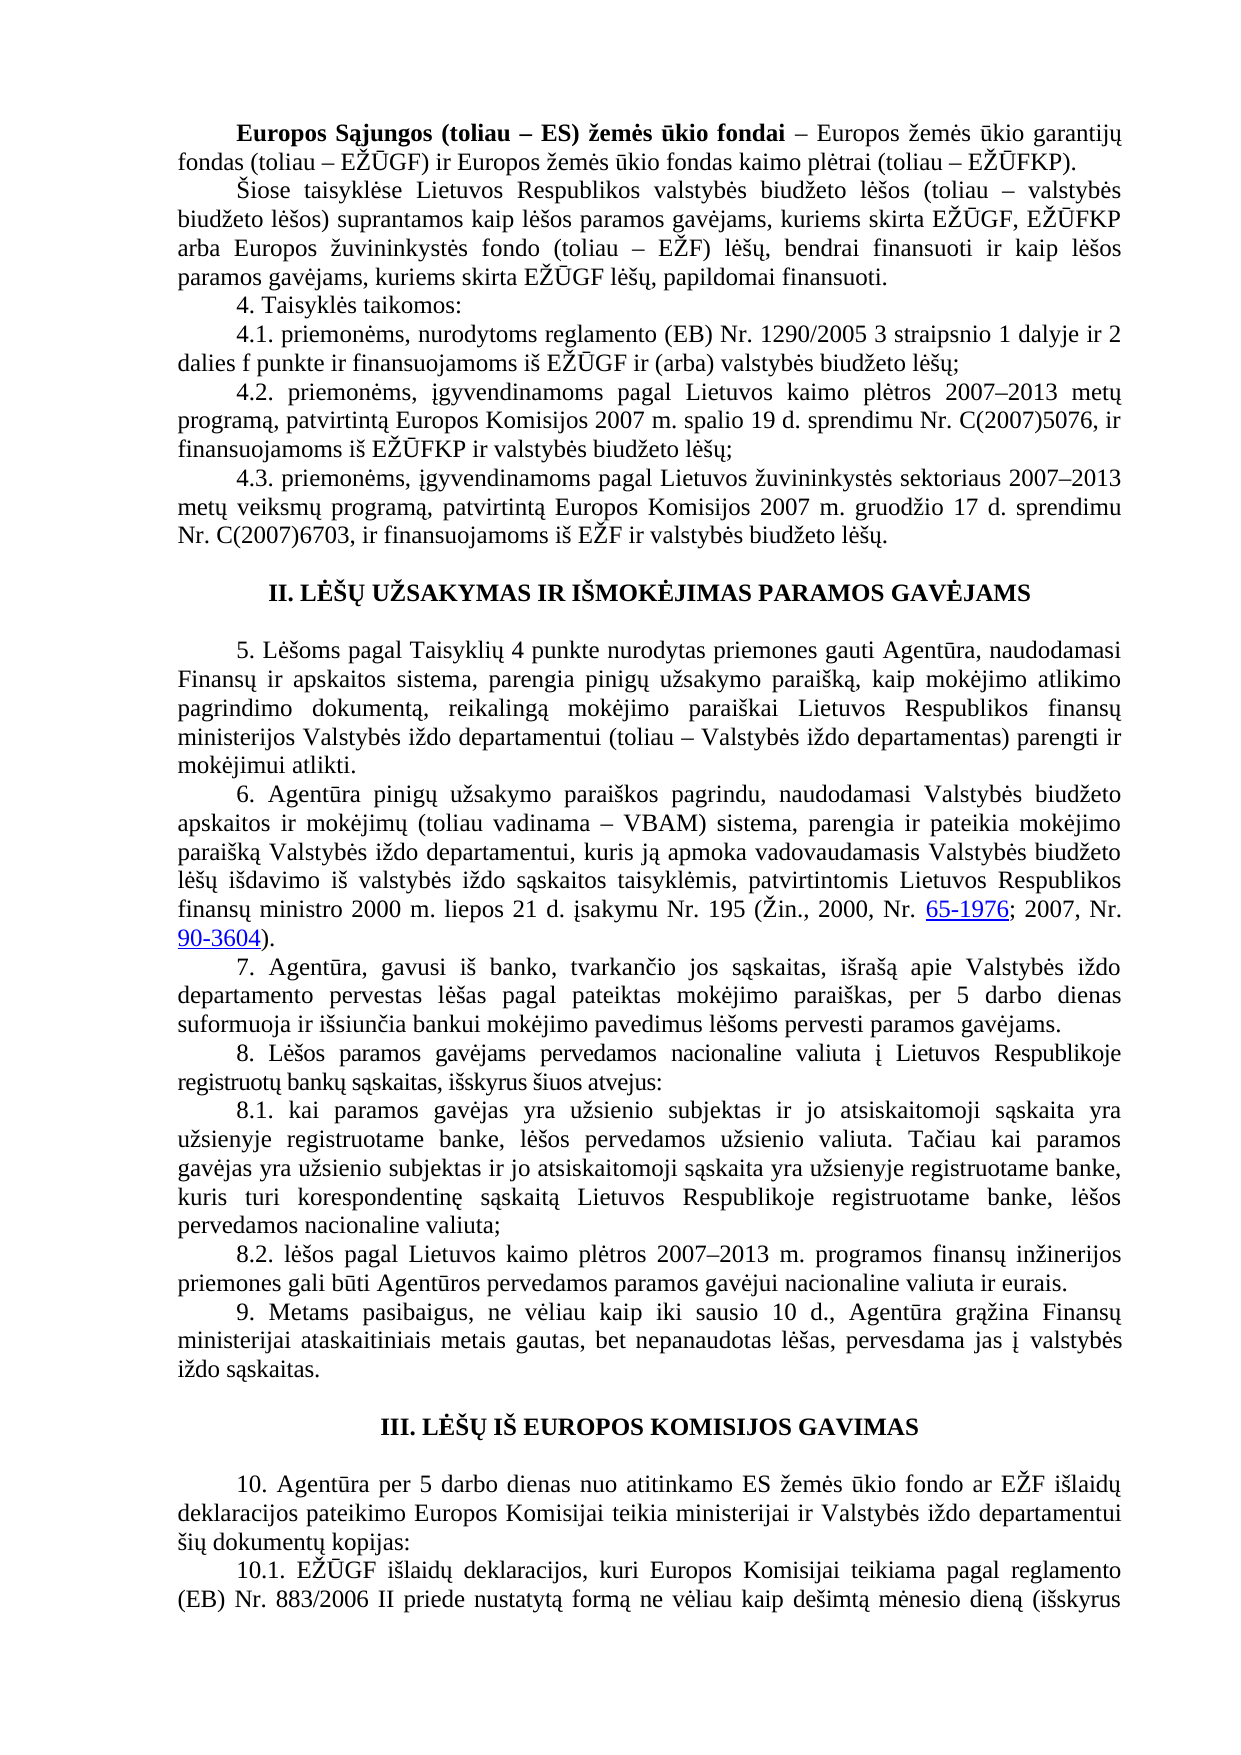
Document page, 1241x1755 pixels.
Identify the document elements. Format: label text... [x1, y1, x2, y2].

text 9. Metams pasibaigus, ne vėliau kaip iki sausio 10 d., Agentūra grąžina Finansų ministerijai ataskaitiniais metais gautas, bet nepanaudotas lėšas, pervesdama jas į valstybės iždo sąskaitas. [177, 1297, 1122, 1383]
text 8. Lėšos paramos gavėjams pervedamos nacionaline valiuta į Lietuvos Respublikoje registruotų bankų sąskaitas, išskyrus šiuos atvejus: [177, 1038, 1122, 1096]
text II. lėšų UŽSAKYMAS IR išmokėjimas paramos gavėjams [177, 578, 1122, 607]
text 10. Agentūra per 5 darbo dienas nuo atitinkamo ES žemės ūkio fondo ar EŽF išlaidų deklaracijos pateikimo Europos Komisijai teikia ministerijai ir Valstybės iždo departamentui šių dokumentų kopijas: [177, 1469, 1122, 1556]
text 4.1. priemonėms, nurodytoms reglamento (EB) Nr. 1290/2005 3 straipsnio 1 dalyje ir 2 dalies f punkte ir finansuojamoms iš EŽŪGF ir (arba) valstybės biudžeto lėšų; [177, 319, 1122, 377]
text 4. Taisyklės taikomos: [177, 291, 1122, 319]
text III. LĖŠŲ IŠ EUROPOS KOMISIJOS GAVIMAS [177, 1412, 1122, 1441]
text 8.2. lėšos pagal Lietuvos kaimo plėtros 2007–2013 m. programos finansų inžinerijos priemones gali būti Agentūros pervedamos paramos gavėjui nacionaline valiuta ir eurais. [177, 1239, 1122, 1297]
text 7. Agentūra, gavusi iš banko, tvarkančio jos sąskaitas, išrašą apie Valstybės iždo departamento pervestas lėšas pagal pateiktas mokėjimo paraiškas, per 5 darbo dienas suformuoja ir išsiunčia bankui mokėjimo pavedimus lėšoms pervesti paramos gavėjams. [177, 952, 1122, 1038]
text Šiose taisyklėse Lietuvos Respublikos valstybės biudžeto lėšos (toliau – valstybės biudžeto lėšos) suprantamos kaip lėšos paramos gavėjams, kuriems skirta EŽŪGF, EŽŪFKP arba Europos žuvininkystės fondo (toliau – EŽF) lėšų, bendrai finansuoti ir kaip lėšos paramos gavėjams, kuriems skirta EŽŪGF lėšų, papildomai finansuoti. [177, 176, 1122, 291]
text 5. Lėšoms pagal Taisyklių 4 punkte nurodytas priemones gauti Agentūra, naudodamasi Finansų ir apskaitos sistema, parengia pinigų užsakymo paraišką, kaip mokėjimo atlikimo pagrindimo dokumentą, reikalingą mokėjimo paraiškai Lietuvos Respublikos finansų ministerijos Valstybės iždo departamentui (toliau – Valstybės iždo departamentas) parengti ir mokėjimui atlikti. [177, 636, 1122, 779]
text Europos Sąjungos (toliau – ES) žemės ūkio fondai – Europos žemės ūkio garantijų fondas (toliau – EŽŪGF) ir Europos žemės ūkio fondas kaimo plėtrai (toliau – EŽŪFKP). [177, 118, 1122, 176]
text 6. Agentūra pinigų užsakymo paraiškos pagrindu, naudodamasi Valstybės biudžeto apskaitos ir mokėjimų (toliau vadinama – VBAM) sistema, parengia ir pateikia mokėjimo paraišką Valstybės iždo departamentui, kuris ją apmoka vadovaudamasis Valstybės biudžeto lėšų išdavimo iš valstybės iždo sąskaitos taisyklėmis, patvirtintomis Lietuvos Respublikos finansų ministro 2000 m. liepos 21 d. įsakymu Nr. 195 (Žin., 2000, Nr. 65-1976; 2007, Nr. 90-3604). [177, 779, 1122, 952]
text 4.3. priemonėms, įgyvendinamoms pagal Lietuvos žuvininkystės sektoriaus 2007–2013 metų veiksmų programą, patvirtintą Europos Komisijos 2007 m. gruodžio 17 d. sprendimu Nr. C(2007)6703, ir finansuojamoms iš EŽF ir valstybės biudžeto lėšų. [177, 463, 1122, 549]
text 10.1. EŽŪGF išlaidų deklaracijos, kuri Europos Komisijai teikiama pagal reglamento (EB) Nr. 883/2006 II priede nustatytą formą ne vėliau kaip dešimtą mėnesio dieną (išskyrus [177, 1556, 1122, 1613]
text 4.2. priemonėms, įgyvendinamoms pagal Lietuvos kaimo plėtros 2007–2013 metų programą, patvirtintą Europos Komisijos 2007 m. spalio 19 d. sprendimu Nr. C(2007)5076, ir finansuojamoms iš EŽŪFKP ir valstybės biudžeto lėšų; [177, 377, 1122, 463]
text 8.1. kai paramos gavėjas yra užsienio subjektas ir jo atsiskaitomoji sąskaita yra užsienyje registruotame banke, lėšos pervedamos užsienio valiuta. Tačiau kai paramos gavėjas yra užsienio subjektas ir jo atsiskaitomoji sąskaita yra užsienyje registruotame banke, kuris turi korespondentinę sąskaitą Lietuvos Respublikoje registruotame banke, lėšos pervedamos nacionaline valiuta; [177, 1096, 1122, 1239]
